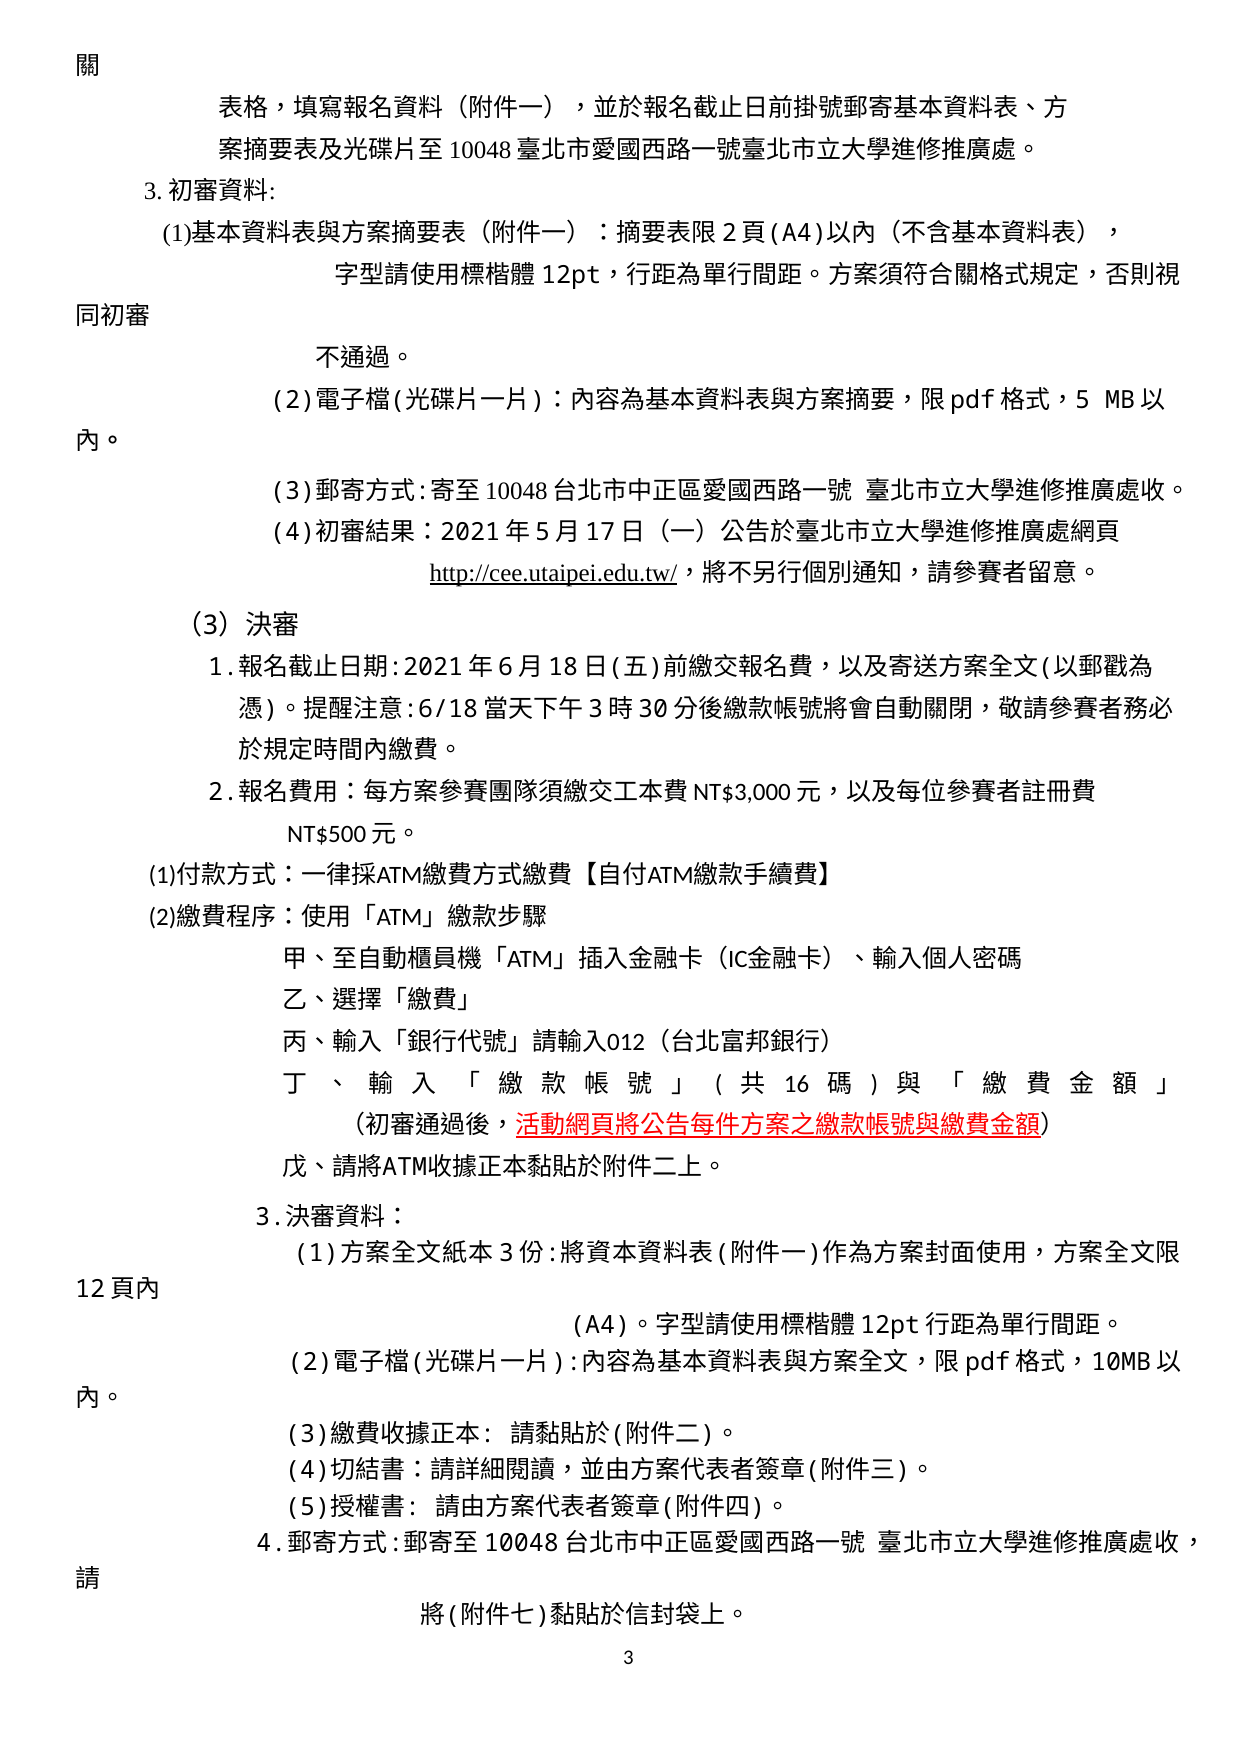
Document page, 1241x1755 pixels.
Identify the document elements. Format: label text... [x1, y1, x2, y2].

text (4)切結書：請詳細閱讀，並由方案代表者簽章(附件三)。 [75, 1450, 1181, 1486]
text 表格，填寫報名資料（附件一），並於報名截止日前掛號郵寄基本資料表、方 [75, 83, 1181, 125]
text 憑)。提醒注意:6/18當天下午3時30分後繳款帳號將會自動關閉，敬請參賽者務必 [208, 684, 1181, 725]
text NT$500元。 [208, 809, 1181, 850]
text http://cee.utaipei.edu.tw/，將不另行個別通知，請參賽者留意。 [429, 548, 1181, 590]
text (1)付款方式：一律採ATM繳費方式繳費【自付ATM繳款手續費】 [75, 850, 1181, 892]
text 甲、至自動櫃員機「ATM」插入金融卡（IC金融卡）、輸入個人密碼 [282, 934, 1181, 975]
text 3. 初審資料: [75, 166, 1181, 208]
text 字型請使用標楷體12pt，行距為單行間距。方案須符合關格式規定，否則視同初審 [75, 250, 1181, 333]
text 不通過。 [75, 333, 1181, 375]
text 2.報名費用：每方案參賽團隊須繳交工本費NT$3,000元，以及每位參賽者註冊費 [208, 767, 1181, 809]
text (2)電子檔(光碟片一片):內容為基本資料表與方案全文，限pdf格式，10MB以內。 [75, 1341, 1181, 1414]
text 1.報名截止日期:2021年6月18日(五)前繳交報名費，以及寄送方案全文(以郵戳為 [208, 642, 1181, 684]
text (4)初審結果：2021年5月17日（一）公告於臺北市立大學進修推廣處網頁 [75, 507, 1181, 548]
text 將(附件七)黏貼於信封袋上。 [75, 1595, 1181, 1631]
text 4.郵寄方式:郵寄至10048台北市中正區愛國西路一號 臺北市立大學進修推廣處收，請 [75, 1522, 1181, 1595]
text (3)郵寄方式:寄至10048台北市中正區愛國西路一號 臺北市立大學進修推廣處收。 [75, 471, 1181, 507]
text 3.決審資料： [75, 1196, 1181, 1232]
text (5)授權書: 請由方案代表者簽章(附件四)。 [75, 1486, 1181, 1522]
list 決審 [175, 603, 1181, 642]
text 丙、輸入「銀行代號」請輸入012（台北富邦銀行） [282, 1017, 1181, 1059]
text (2)電子檔(光碟片一片)：內容為基本資料表與方案摘要，限pdf格式，5 MB以內。 [75, 375, 1181, 458]
text (1)方案全文紙本3份:將資本資料表(附件一)作為方案封面使用，方案全文限12頁內 [75, 1232, 1181, 1305]
text (3)繳費收據正本: 請黏貼於(附件二)。 [75, 1414, 1181, 1450]
text 戊、請將ATM收據正本黏貼於附件二上。 [282, 1142, 1181, 1184]
text 丁、輸入「繳款帳號」(共16碼)與「繳費金額」 （初審通過後，活動網頁將公告每件方案之繳款帳號與繳費金額） [282, 1059, 1181, 1142]
text 關 [75, 41, 1181, 83]
text (1)基本資料表與方案摘要表（附件一）：摘要表限2頁(A4)以內（不含基本資料表）， [75, 208, 1181, 250]
text (2)繳費程序：使用「ATM」繳款步驟 [75, 892, 1181, 934]
text 乙、選擇「繳費」 [282, 975, 1181, 1017]
text (A4)。字型請使用標楷體12pt行距為單行間距。 [75, 1305, 1181, 1341]
text 於規定時間內繳費。 [208, 725, 1181, 767]
text 案摘要表及光碟片至10048臺北市愛國西路一號臺北市立大學進修推廣處。 [75, 125, 1181, 166]
